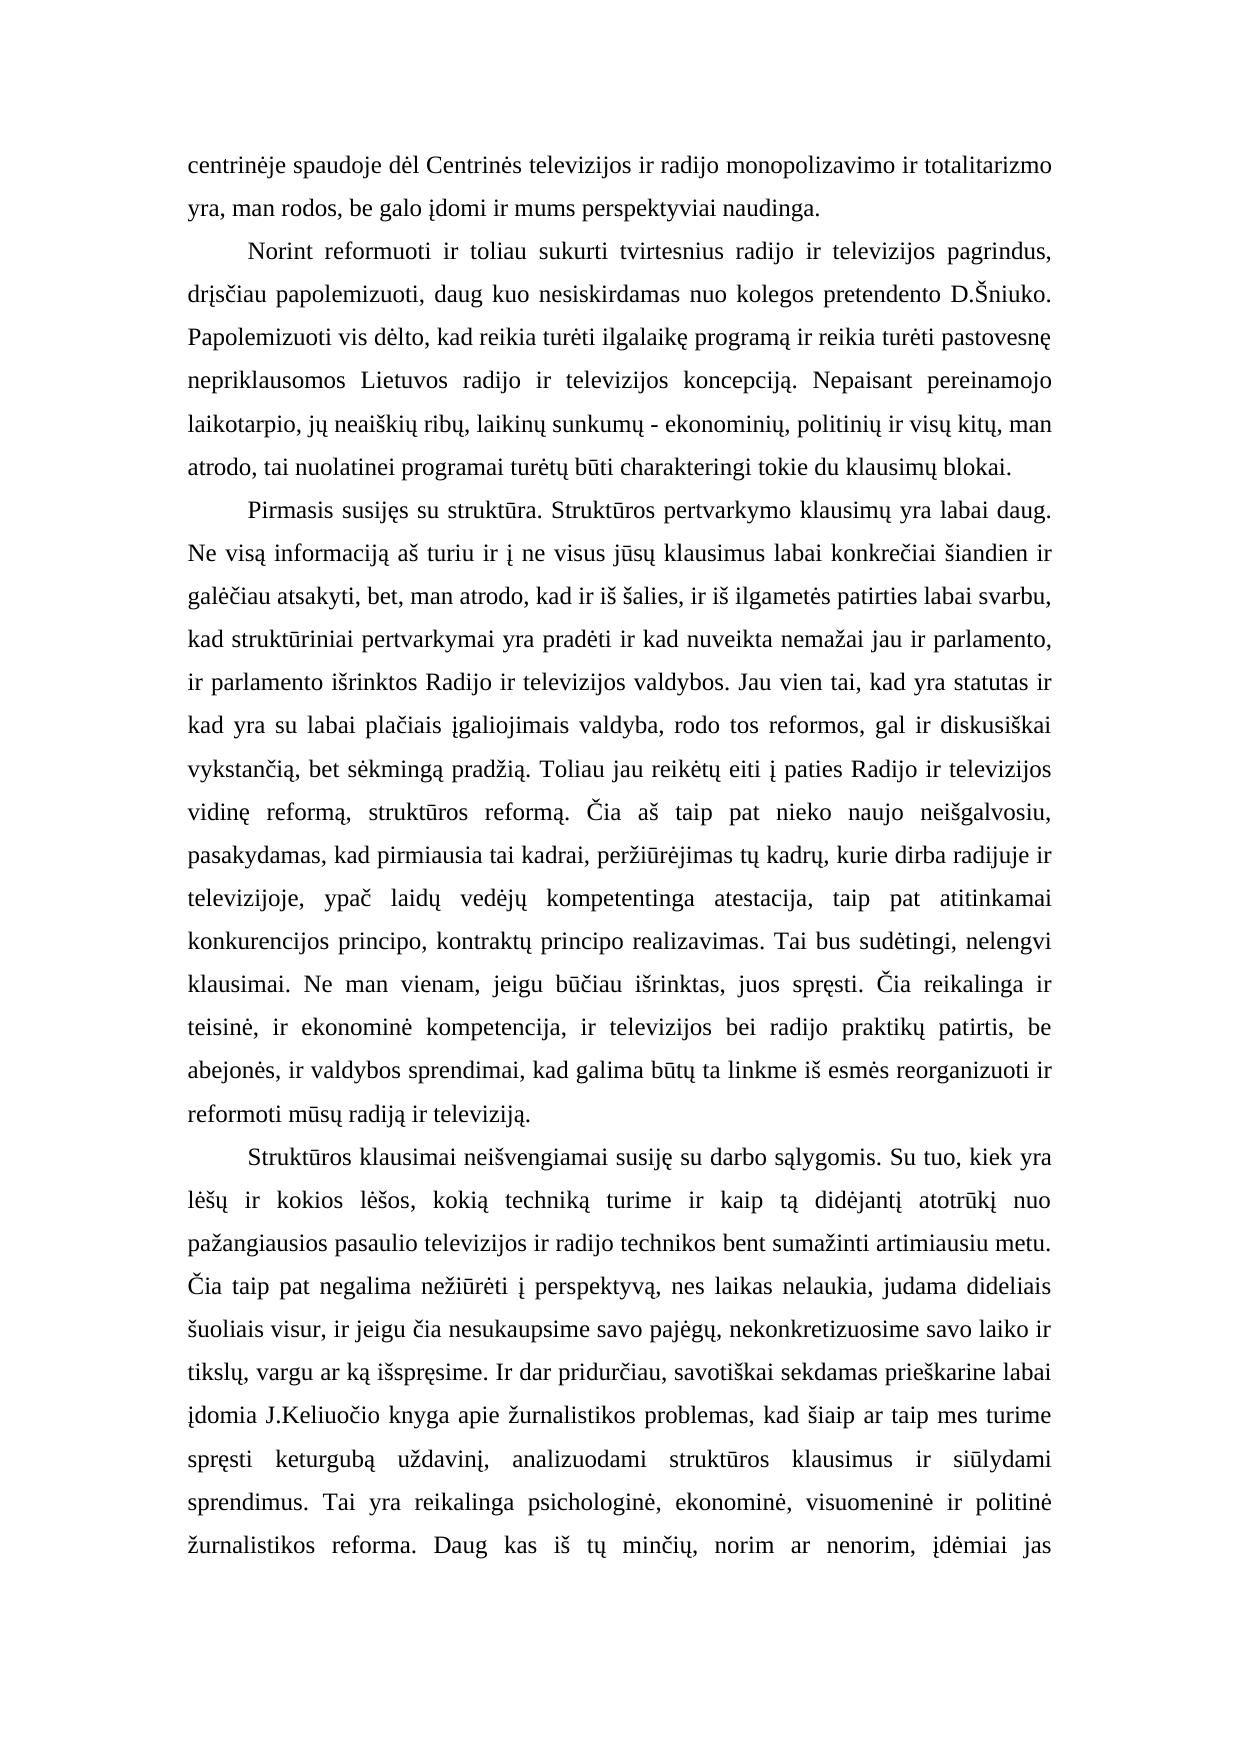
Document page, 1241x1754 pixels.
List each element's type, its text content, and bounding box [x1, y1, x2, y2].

text centrinėje spaudoje dėl Centrinės televizijos ir radijo monopolizavimo ir totalitarizmo yra, man rodos, be galo įdomi ir mums perspektyviai naudinga. [187, 150, 1053, 222]
text Pirmasis susijęs su struktūra. Struktūros pertvarkymo klausimų yra labai daug. Ne visą informaciją aš turiu ir į ne visus jūsų klausimus labai konkrečiai šiandien ir galėčiau atsakyti, bet, man atrodo, kad ir iš šalies, ir iš ilgametės patirties labai svarbu, kad struktūriniai pertvarkymai yra pradėti ir kad nuveikta nemažai jau ir parlamento, ir parlamento išrinktos Radijo ir televizijos valdybos. Jau vien tai, kad yra statutas ir kad yra su labai plačiais įgaliojimais valdyba, rodo tos reformos, gal ir diskusiškai vykstančią, bet sėkmingą pradžią. Toliau jau reikėtų eiti į paties Radijo ir televizijos vidinę reformą, struktūros reformą. Čia aš taip pat nieko naujo neišgalvosiu, pasakydamas, kad pirmiausia tai kadrai, peržiūrėjimas tų kadrų, kurie dirba radijuje ir televizijoje, ypač laidų vedėjų kompetentinga atestacija, taip pat atitinkamai konkurencijos principo, kontraktų principo realizavimas. Tai bus sudėtingi, nelengvi klausimai. Ne man vienam, jeigu būčiau išrinktas, juos spręsti. Čia reikalinga ir teisinė, ir ekonominė kompetencija, ir televizijos bei radijo praktikų patirtis, be abejonės, ir valdybos sprendimai, kad galima būtų ta linkme iš esmės reorganizuoti ir reformoti mūsų radiją ir televiziją. [187, 495, 1053, 1127]
text Norint reformuoti ir toliau sukurti tvirtesnius radijo ir televizijos pagrindus, drįsčiau papolemizuoti, daug kuo nesiskirdamas nuo kolegos pretendento D.Šniuko. Papolemizuoti vis dėlto, kad reikia turėti ilgalaikę programą ir reikia turėti pastovesnę nepriklausomos Lietuvos radijo ir televizijos koncepciją. Nepaisant pereinamojo laikotarpio, jų neaiškių ribų, laikinų sunkumų - ekonominių, politinių ir visų kitų, man atrodo, tai nuolatinei programai turėtų būti charakteringi tokie du klausimų blokai. [187, 236, 1053, 481]
text Struktūros klausimai neišvengiamai susiję su darbo sąlygomis. Su tuo, kiek yra lėšų ir kokios lėšos, kokią techniką turime ir kaip tą didėjantį atotrūkį nuo pažangiausios pasaulio televizijos ir radijo technikos bent sumažinti artimiausiu metu. Čia taip pat negalima nežiūrėti į perspektyvą, nes laikas nelaukia, judama dideliais šuoliais visur, ir jeigu čia nesukaupsime savo pajėgų, nekonkretizuosime savo laiko ir tikslų, vargu ar ką išspręsime. Ir dar pridurčiau, savotiškai sekdamas prieškarine labai įdomia J.Keliuočio knyga apie žurnalistikos problemas, kad šiaip ar taip mes turime spręsti keturgubą uždavinį, analizuodami struktūros klausimus ir siūlydami sprendimus. Tai yra reikalinga psichologinė, ekonominė, visuomeninė ir politinė žurnalistikos reforma. Daug kas iš tų minčių, norim ar nenorim, įdėmiai jas [187, 1142, 1053, 1559]
